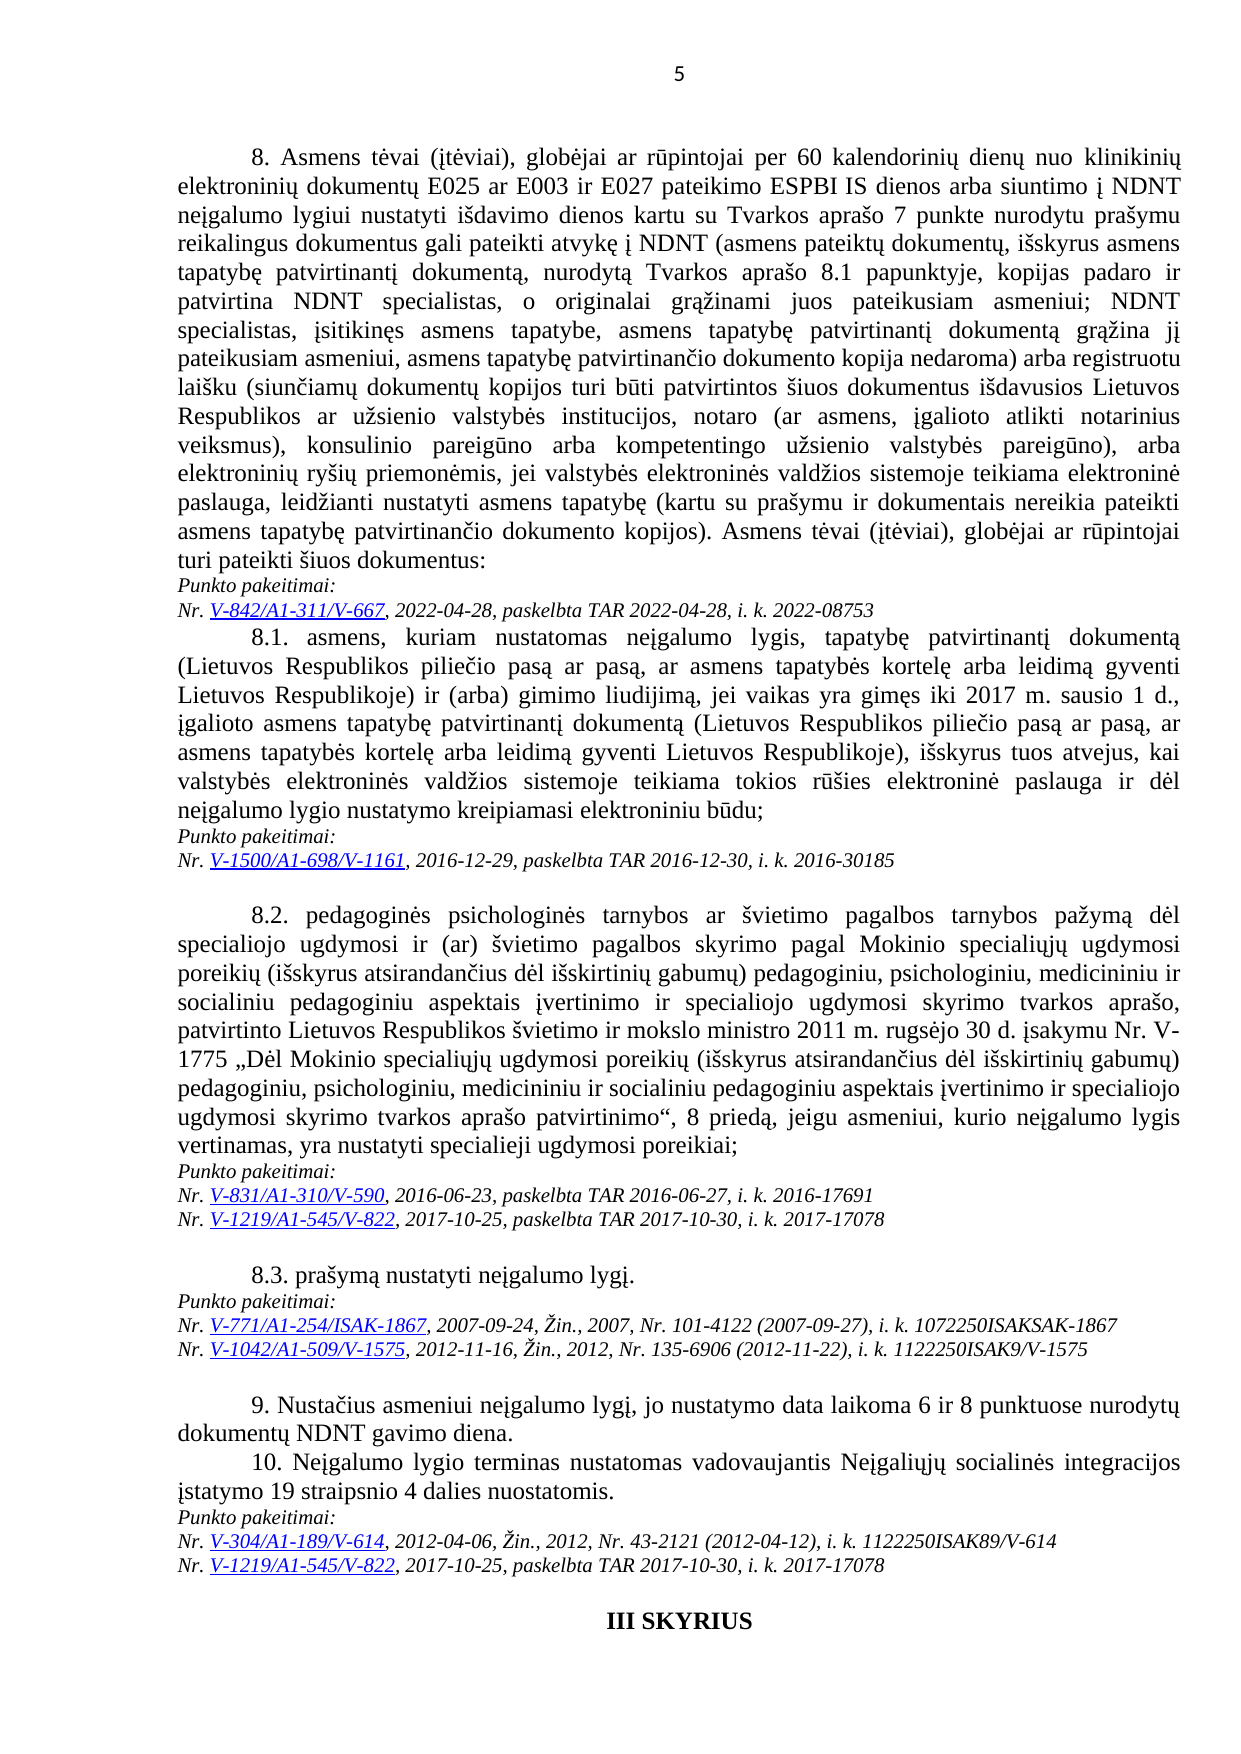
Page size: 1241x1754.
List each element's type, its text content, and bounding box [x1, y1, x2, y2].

text III skyrius [177, 1606, 1181, 1634]
text Punkto pakeitimai: [177, 1289, 1181, 1313]
text 8.2. pedagoginės psichologinės tarnybos ar švietimo pagalbos tarnybos pažymą dėl specialiojo ugdymosi ir (ar) švietimo pagalbos skyrimo pagal Mokinio specialiųjų ugdymosi poreikių (išskyrus atsirandančius dėl išskirtinių gabumų) pedagoginiu, psichologiniu, medicininiu ir socialiniu pedagoginiu aspektais įvertinimo ir specialiojo ugdymosi skyrimo tvarkos aprašo, patvirtinto Lietuvos Respublikos švietimo ir mokslo ministro 2011 m. rugsėjo 30 d. įsakymu Nr. V-1775 „Dėl Mokinio specialiųjų ugdymosi poreikių (išskyrus atsirandančius dėl išskirtinių gabumų) pedagoginiu, psichologiniu, medicininiu ir socialiniu pedagoginiu aspektais įvertinimo ir specialiojo ugdymosi skyrimo tvarkos aprašo patvirtinimo“, 8 priedą, jeigu asmeniui, kurio neįgalumo lygis vertinamas, yra nustatyti specialieji ugdymosi poreikiai; [177, 900, 1181, 1159]
text Punkto pakeitimai: [177, 823, 1181, 848]
text Nr. V-304/A1-189/V-614, 2012-04-06, Žin., 2012, Nr. 43-2121 (2012-04-12), i. k. 1122250ISAK89/V-614 [177, 1529, 1181, 1553]
text Punkto pakeitimai: [177, 1505, 1181, 1529]
text Nr. V-1042/A1-509/V-1575, 2012-11-16, Žin., 2012, Nr. 135-6906 (2012-11-22), i. k. 1122250ISAK9/V-1575 [177, 1337, 1181, 1361]
text Punkto pakeitimai: [177, 1159, 1181, 1183]
text 9. Nustačius asmeniui neįgalumo lygį, jo nustatymo data laikoma 6 ir 8 punktuose nurodytų dokumentų NDNT gavimo diena. [177, 1390, 1181, 1447]
text Nr. V-1219/A1-545/V-822, 2017-10-25, paskelbta TAR 2017-10-30, i. k. 2017-17078 [177, 1207, 1181, 1231]
text Punkto pakeitimai: [177, 573, 1181, 597]
text Nr. V-831/A1-310/V-590, 2016-06-23, paskelbta TAR 2016-06-27, i. k. 2016-17691 [177, 1183, 1181, 1207]
text Nr. V-771/A1-254/ISAK-1867, 2007-09-24, Žin., 2007, Nr. 101-4122 (2007-09-27), i. k. 1072250ISAKSAK-1867 [177, 1313, 1181, 1337]
text Nr. V-842/A1-311/V-667, 2022-04-28, paskelbta TAR 2022-04-28, i. k. 2022-08753 [177, 597, 1181, 622]
text 8. Asmens tėvai (įtėviai), globėjai ar rūpintojai per 60 kalendorinių dienų nuo klinikinių elektroninių dokumentų E025 ar E003 ir E027 pateikimo ESPBI IS dienos arba siuntimo į NDNT neįgalumo lygiui nustatyti išdavimo dienos kartu su Tvarkos aprašo 7 punkte nurodytu prašymu reikalingus dokumentus gali pateikti atvykę į NDNT (asmens pateiktų dokumentų, išskyrus asmens tapatybę patvirtinantį dokumentą, nurodytą Tvarkos aprašo 8.1 papunktyje, kopijas padaro ir patvirtina NDNT specialistas, o originalai grąžinami juos pateikusiam asmeniui; NDNT specialistas, įsitikinęs asmens tapatybe, asmens tapatybę patvirtinantį dokumentą grąžina jį pateikusiam asmeniui, asmens tapatybę patvirtinančio dokumento kopija nedaroma) arba registruotu laišku (siunčiamų dokumentų kopijos turi būti patvirtintos šiuos dokumentus išdavusios Lietuvos Respublikos ar užsienio valstybės institucijos, notaro (ar asmens, įgalioto atlikti notarinius veiksmus), konsulinio pareigūno arba kompetentingo užsienio valstybės pareigūno), arba elektroninių ryšių priemonėmis, jei valstybės elektroninės valdžios sistemoje teikiama elektroninė paslauga, leidžianti nustatyti asmens tapatybę (kartu su prašymu ir dokumentais nereikia pateikti asmens tapatybę patvirtinančio dokumento kopijos). Asmens tėvai (įtėviai), globėjai ar rūpintojai turi pateikti šiuos dokumentus: [177, 142, 1181, 573]
text 8.1. asmens, kuriam nustatomas neįgalumo lygis, tapatybę patvirtinantį dokumentą (Lietuvos Respublikos piliečio pasą ar pasą, ar asmens tapatybės kortelę arba leidimą gyventi Lietuvos Respublikoje) ir (arba) gimimo liudijimą, jei vaikas yra gimęs iki 2017 m. sausio 1 d., įgalioto asmens tapatybę patvirtinantį dokumentą (Lietuvos Respublikos piliečio pasą ar pasą, ar asmens tapatybės kortelę arba leidimą gyventi Lietuvos Respublikoje), išskyrus tuos atvejus, kai valstybės elektroninės valdžios sistemoje teikiama tokios rūšies elektroninė paslauga ir dėl neįgalumo lygio nustatymo kreipiamasi elektroniniu būdu; [177, 622, 1181, 823]
text 8.3. prašymą nustatyti neįgalumo lygį. [177, 1260, 1181, 1289]
text Nr. V-1219/A1-545/V-822, 2017-10-25, paskelbta TAR 2017-10-30, i. k. 2017-17078 [177, 1553, 1181, 1577]
text 10. Neįgalumo lygio terminas nustatomas vadovaujantis Neįgaliųjų socialinės integracijos įstatymo 19 straipsnio 4 dalies nuostatomis. [177, 1447, 1181, 1505]
text Nr. V-1500/A1-698/V-1161, 2016-12-29, paskelbta TAR 2016-12-30, i. k. 2016-30185 [177, 848, 1181, 872]
